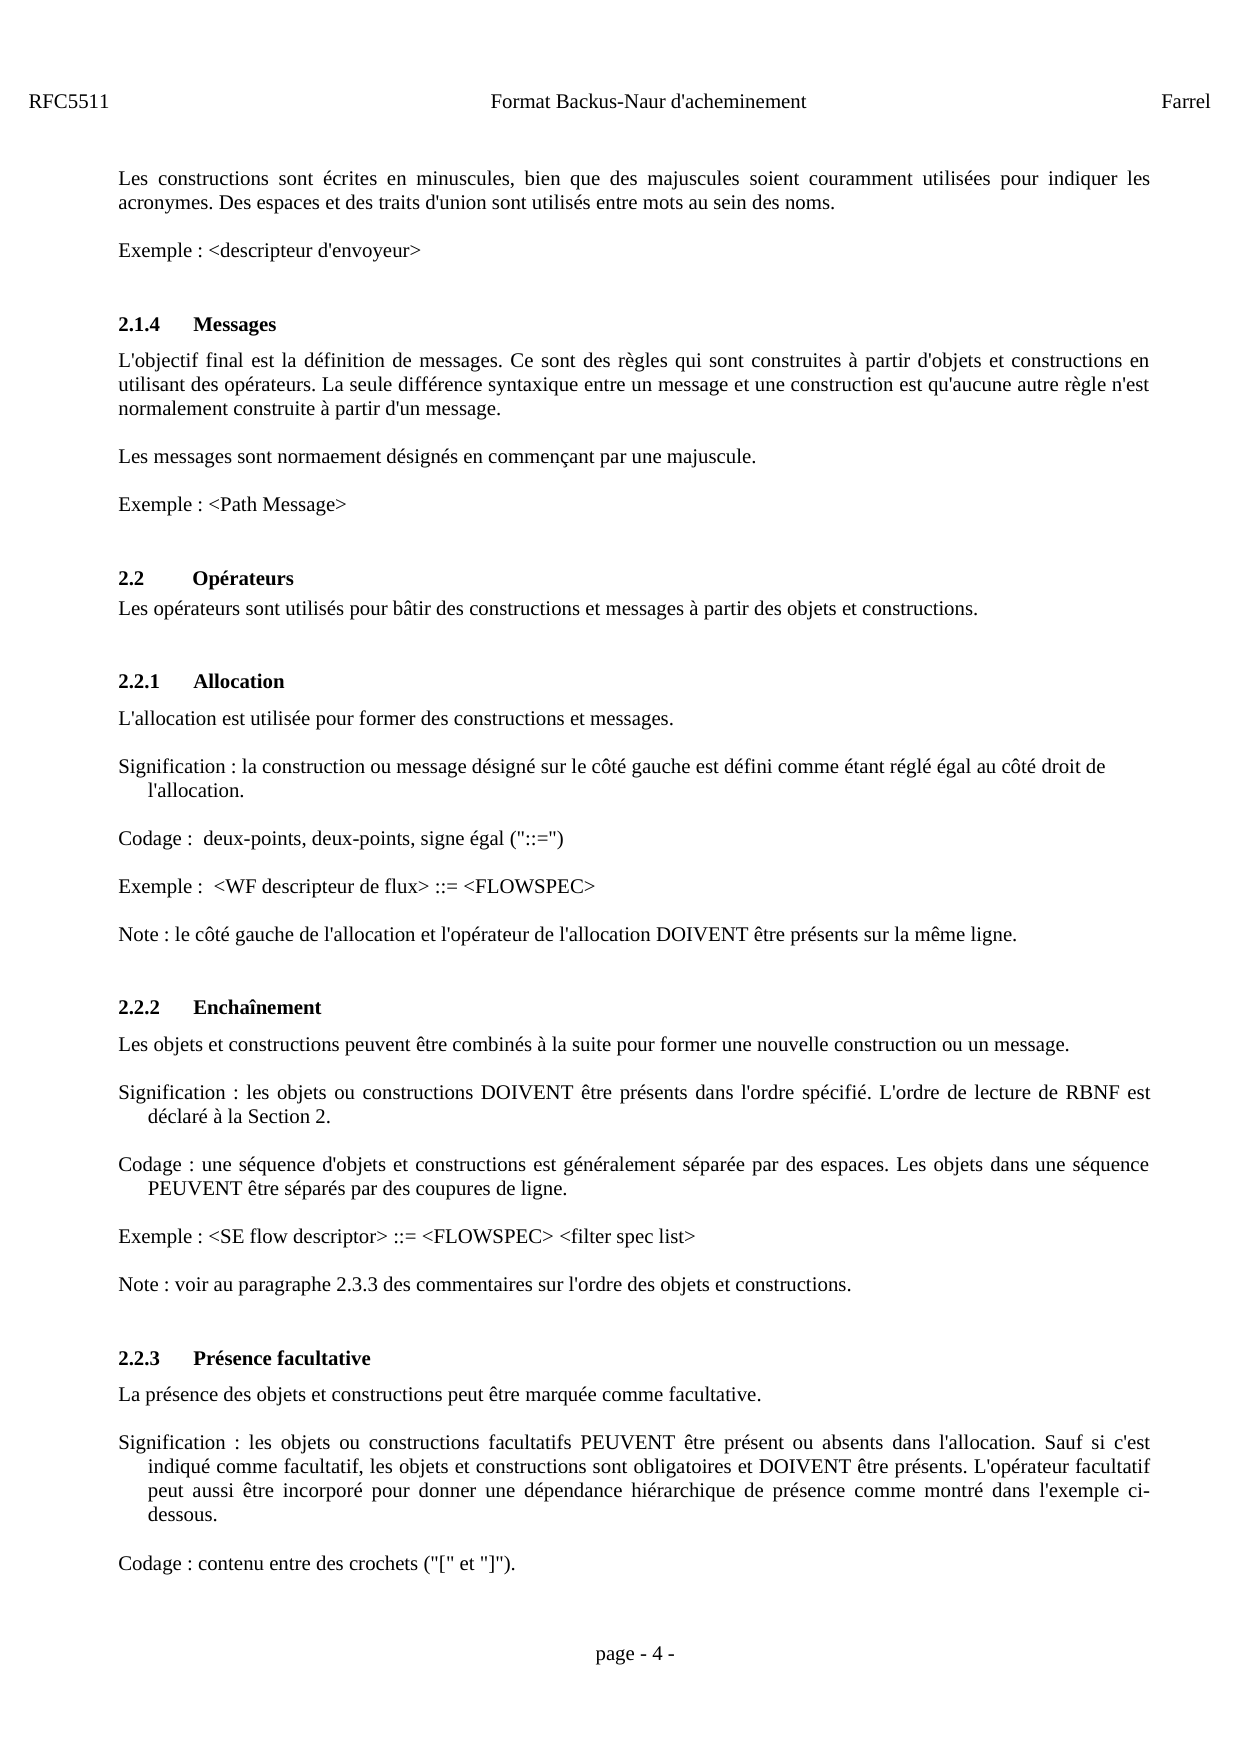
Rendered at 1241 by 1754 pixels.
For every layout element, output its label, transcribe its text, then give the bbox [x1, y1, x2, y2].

text L'allocation est utilisée pour former des constructions et messages. [118, 706, 1152, 729]
subtitle 2.2.3 Présence facultative [118, 1346, 1152, 1369]
text Signification : la construction ou message désigné sur le côté gauche est défini comme étant réglé égal au côté droit de l'allocation. [118, 754, 1152, 802]
text Les messages sont normaement désignés en commençant par une majuscule. [118, 444, 1152, 468]
text Exemple : <Path Message> [118, 492, 1152, 516]
subtitle 2.2 Opérateurs [118, 566, 1152, 589]
text Exemple : <WF descripteur de flux> ::= <FLOWSPEC> [118, 874, 1152, 898]
text La présence des objets et constructions peut être marquée comme facultative. [118, 1382, 1152, 1406]
text Les opérateurs sont utilisés pour bâtir des constructions et messages à partir des objets et constructions. [118, 596, 1152, 620]
text Note : voir au paragraphe 2.3.3 des commentaires sur l'ordre des objets et constructions. [118, 1272, 1152, 1296]
text Codage : une séquence d'objets et constructions est généralement séparée par des espaces. Les objets dans une séquence PEUVENT être séparés par des coupures de ligne. [118, 1152, 1152, 1200]
subtitle 2.2.1 Allocation [118, 669, 1152, 693]
text Signification : les objets ou constructions facultatifs PEUVENT être présent ou absents dans l'allocation. Sauf si c'est indiqué comme facultatif, les objets et constructions sont obligatoires et DOIVENT être présents. L'opérateur facultatif peut aussi être incorporé pour donner une dépendance hiérarchique de présence comme montré dans l'exemple ci-dessous. [118, 1430, 1152, 1526]
text Note : le côté gauche de l'allocation et l'opérateur de l'allocation DOIVENT être présents sur la même ligne. [118, 922, 1152, 946]
text L'objectif final est la définition de messages. Ce sont des règles qui sont construites à partir d'objets et constructions en utilisant des opérateurs. La seule différence syntaxique entre un message et une construction est qu'aucune autre règle n'est normalement construite à partir d'un message. [118, 348, 1152, 420]
text Les constructions sont écrites en minuscules, bien que des majuscules soient couramment utilisées pour indiquer les acronymes. Des espaces et des traits d'union sont utilisés entre mots au sein des noms. [118, 166, 1152, 214]
text Les objets et constructions peuvent être combinés à la suite pour former une nouvelle construction ou un message. [118, 1032, 1152, 1056]
text Signification : les objets ou constructions DOIVENT être présents dans l'ordre spécifié. L'ordre de lecture de RBNF est déclaré à la Section 2. [118, 1080, 1152, 1128]
text Exemple : <SE flow descriptor> ::= <FLOWSPEC> <filter spec list> [118, 1224, 1152, 1248]
subtitle 2.1.4 Messages [118, 311, 1152, 336]
text Exemple : <descripteur d'envoyeur> [118, 238, 1152, 262]
subtitle 2.2.2 Enchaînement [118, 995, 1152, 1019]
text Codage : deux-points, deux-points, signe égal ("::=") [118, 826, 1152, 850]
text Codage : contenu entre des crochets ("[" et "]"). [118, 1551, 1152, 1574]
